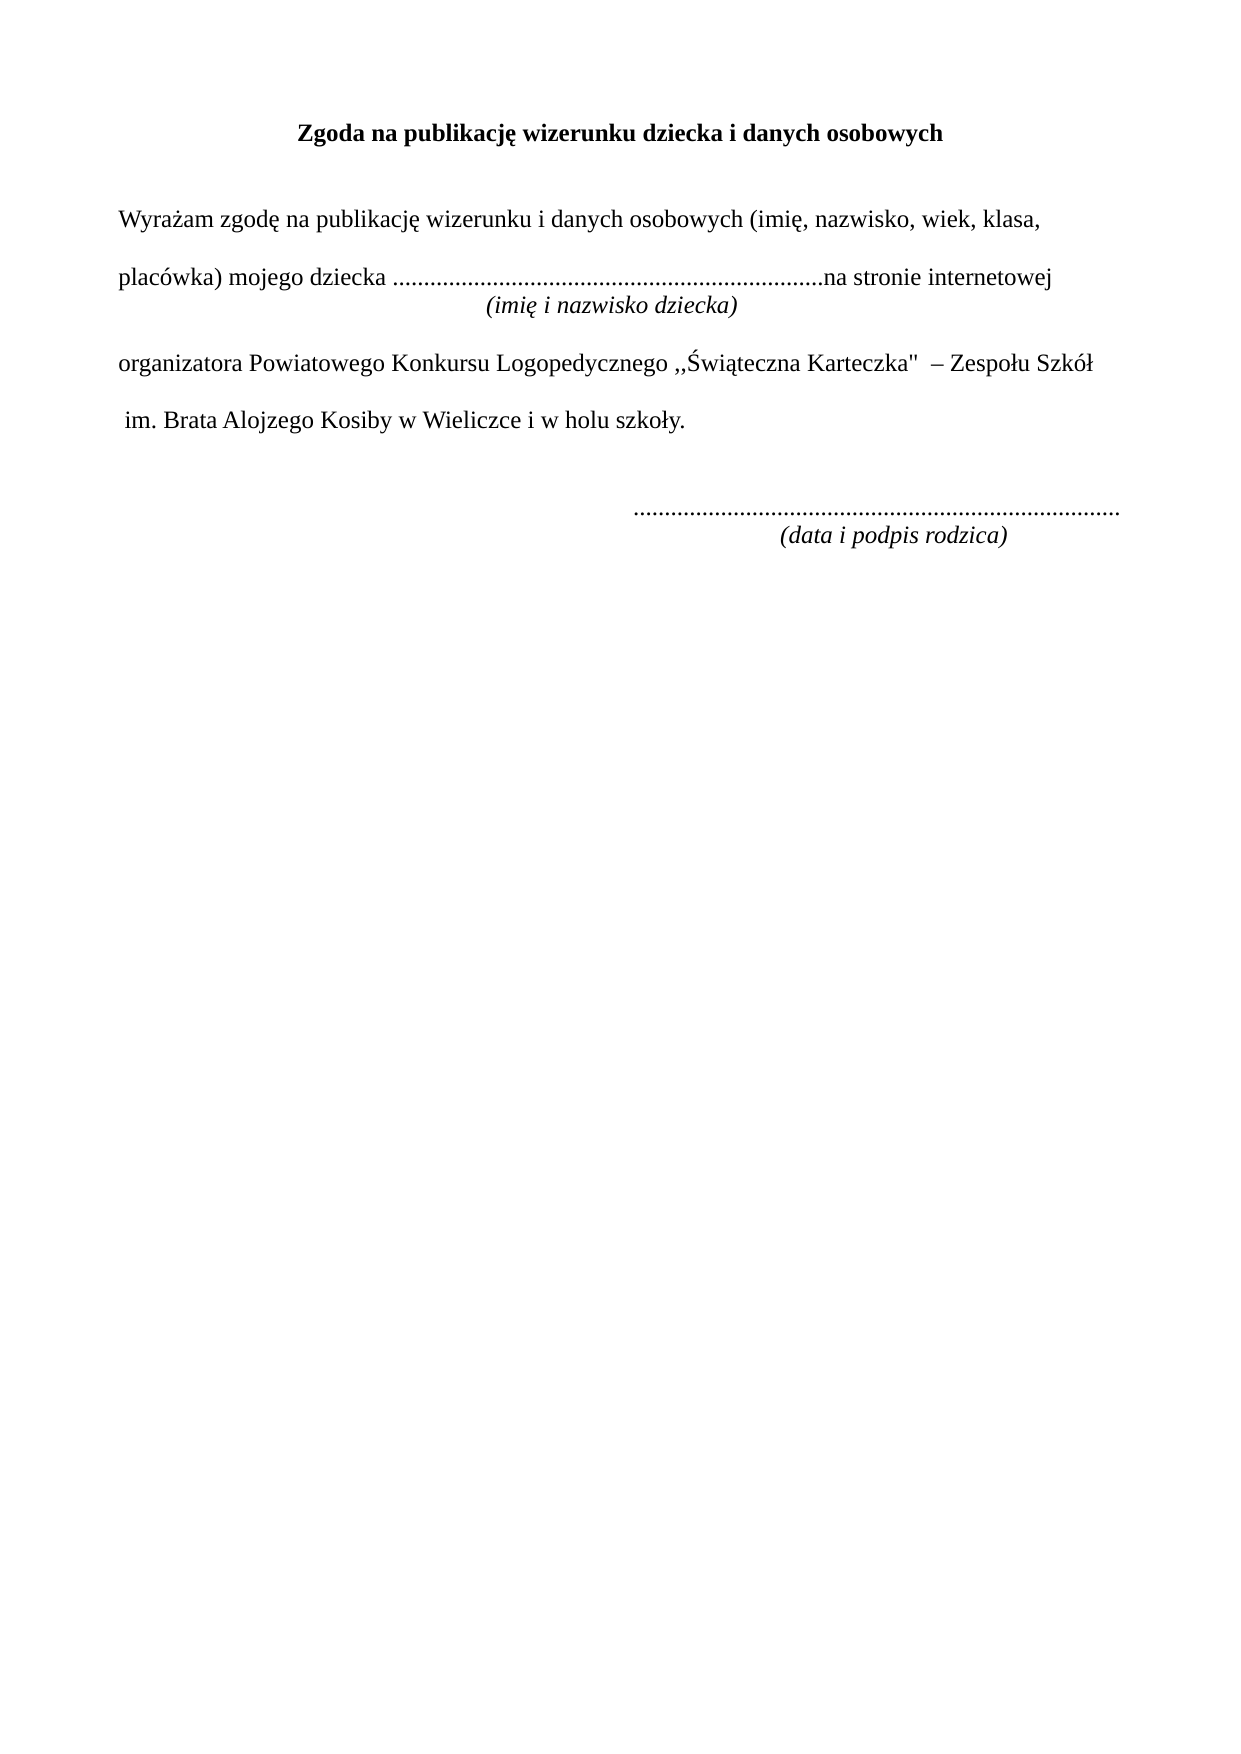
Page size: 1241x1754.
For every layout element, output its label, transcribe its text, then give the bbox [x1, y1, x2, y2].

text Wyrażam zgodę na publikację wizerunku i danych osobowych (imię, nazwisko, wiek, klasa, [118, 204, 1122, 233]
text placówka) mojego dziecka .....................................................................na stronie internetowej [118, 262, 1122, 291]
text im. Brata Alojzego Kosiby w Wieliczce i w holu szkoły. [118, 406, 1122, 434]
text organizatora Powiatowego Konkursu Logopedycznego ,,Świąteczna Karteczka" – Zespołu Szkół [118, 348, 1122, 377]
text (data i podpis rodzica) [118, 521, 1122, 549]
text .............................................................................. [118, 492, 1122, 521]
text Zgoda na publikację wizerunku dziecka i danych osobowych [118, 118, 1122, 147]
text (imię i nazwisko dziecka) [118, 291, 1122, 319]
